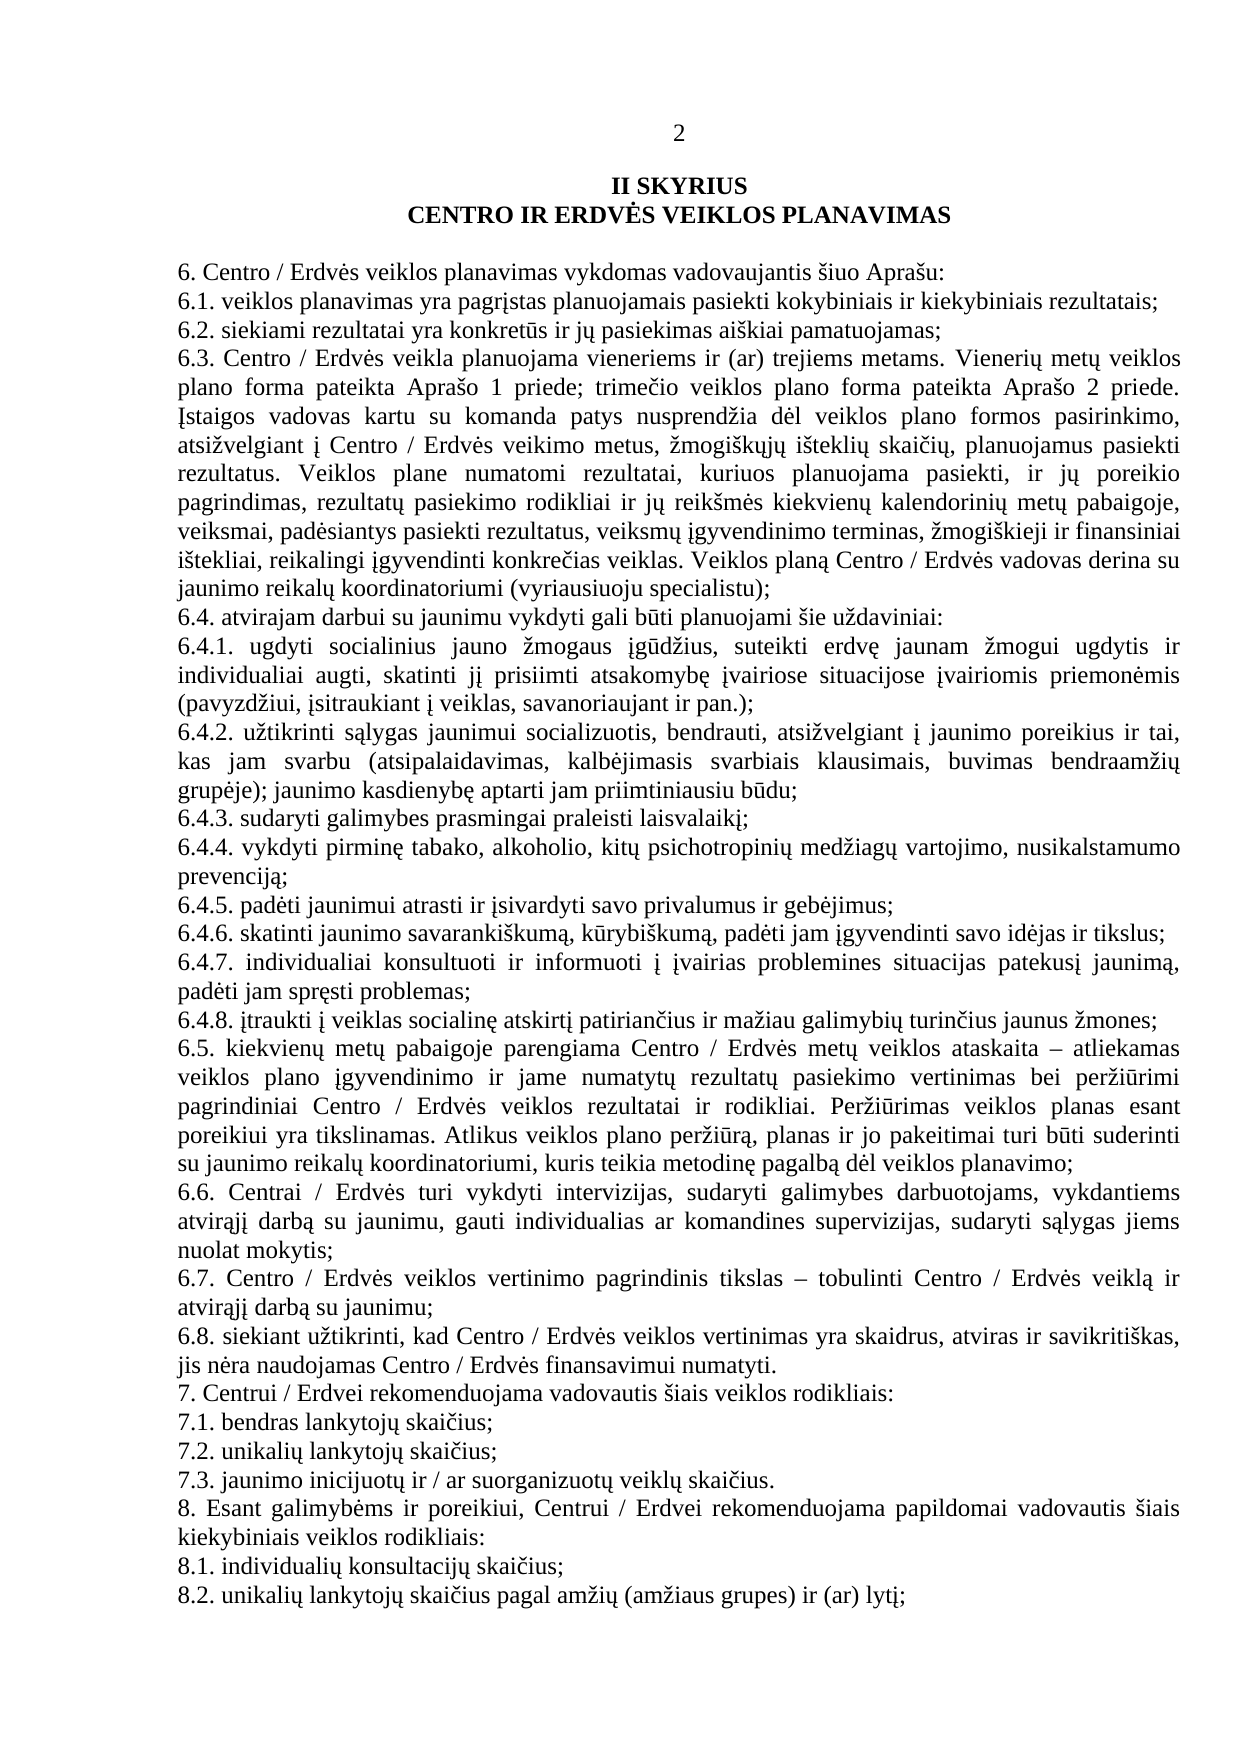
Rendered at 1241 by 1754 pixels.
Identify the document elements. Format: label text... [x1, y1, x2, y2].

text 6.4.7. individualiai konsultuoti ir informuoti į įvairias problemines situacijas patekusį jaunimą, padėti jam spręsti problemas; [177, 947, 1181, 1005]
text 6. Centro / Erdvės veiklos planavimas vykdomas vadovaujantis šiuo Aprašu: [177, 257, 1181, 286]
text 6.4.3. sudaryti galimybes prasmingai praleisti laisvalaikį; [177, 803, 1181, 832]
text 7. Centrui / Erdvei rekomenduojama vadovautis šiais veiklos rodikliais: [177, 1378, 1181, 1407]
text CENTRO IR ERDVĖS VEIKLOS PLANAVIMAS [177, 200, 1181, 228]
text 6.2. siekiami rezultatai yra konkretūs ir jų pasiekimas aiškiai pamatuojamas; [177, 315, 1181, 343]
text 7.2. unikalių lankytojų skaičius; [177, 1436, 1181, 1465]
text 6.4.4. vykdyti pirminę tabako, alkoholio, kitų psichotropinių medžiagų vartojimo, nusikalstamumo prevenciją; [177, 832, 1181, 890]
text 6.8. siekiant užtikrinti, kad Centro / Erdvės veiklos vertinimas yra skaidrus, atviras ir savikritiškas, jis nėra naudojamas Centro / Erdvės finansavimui numatyti. [177, 1321, 1181, 1378]
text 6.3. Centro / Erdvės veikla planuojama vieneriems ir (ar) trejiems metams. Vienerių metų veiklos plano forma pateikta Aprašo 1 priede; trimečio veiklos plano forma pateikta Aprašo 2 priede. Įstaigos vadovas kartu su komanda patys nusprendžia dėl veiklos plano formos pasirinkimo, atsižvelgiant į Centro / Erdvės veikimo metus, žmogiškųjų išteklių skaičių, planuojamus pasiekti rezultatus. Veiklos plane numatomi rezultatai, kuriuos planuojama pasiekti, ir jų poreikio pagrindimas, rezultatų pasiekimo rodikliai ir jų reikšmės kiekvienų kalendorinių metų pabaigoje, veiksmai, padėsiantys pasiekti rezultatus, veiksmų įgyvendinimo terminas, žmogiškieji ir finansiniai ištekliai, reikalingi įgyvendinti konkrečias veiklas. Veiklos planą Centro / Erdvės vadovas derina su jaunimo reikalų koordinatoriumi (vyriausiuoju specialistu); [177, 343, 1181, 602]
text 8.1. individualių konsultacijų skaičius; [177, 1551, 1181, 1580]
text 6.1. veiklos planavimas yra pagrįstas planuojamais pasiekti kokybiniais ir kiekybiniais rezultatais; [177, 286, 1181, 315]
text 8. Esant galimybėms ir poreikiui, Centrui / Erdvei rekomenduojama papildomai vadovautis šiais kiekybiniais veiklos rodikliais: [177, 1493, 1181, 1551]
text 6.4.5. padėti jaunimui atrasti ir įsivardyti savo privalumus ir gebėjimus; [177, 890, 1181, 918]
text 7.3. jaunimo inicijuotų ir / ar suorganizuotų veiklų skaičius. [177, 1465, 1181, 1493]
text 6.4.2. užtikrinti sąlygas jaunimui socializuotis, bendrauti, atsižvelgiant į jaunimo poreikius ir tai, kas jam svarbu (atsipalaidavimas, kalbėjimasis svarbiais klausimais, buvimas bendraamžių grupėje); jaunimo kasdienybę aptarti jam priimtiniausiu būdu; [177, 717, 1181, 803]
text 6.4. atvirajam darbui su jaunimu vykdyti gali būti planuojami šie uždaviniai: [177, 602, 1181, 631]
text 7.1. bendras lankytojų skaičius; [177, 1407, 1181, 1436]
text 6.4.1. ugdyti socialinius jauno žmogaus įgūdžius, suteikti erdvę jaunam žmogui ugdytis ir individualiai augti, skatinti jį prisiimti atsakomybę įvairiose situacijose įvairiomis priemonėmis (pavyzdžiui, įsitraukiant į veiklas, savanoriaujant ir pan.); [177, 631, 1181, 717]
text 6.4.6. skatinti jaunimo savarankiškumą, kūrybiškumą, padėti jam įgyvendinti savo idėjas ir tikslus; [177, 918, 1181, 947]
text 6.4.8. įtraukti į veiklas socialinę atskirtį patiriančius ir mažiau galimybių turinčius jaunus žmones; [177, 1005, 1181, 1033]
text 8.2. unikalių lankytojų skaičius pagal amžių (amžiaus grupes) ir (ar) lytį; [177, 1580, 1181, 1608]
text 6.7. Centro / Erdvės veiklos vertinimo pagrindinis tikslas – tobulinti Centro / Erdvės veiklą ir atvirąjį darbą su jaunimu; [177, 1263, 1181, 1321]
text 6.6. Centrai / Erdvės turi vykdyti intervizijas, sudaryti galimybes darbuotojams, vykdantiems atvirąjį darbą su jaunimu, gauti individualias ar komandines supervizijas, sudaryti sąlygas jiems nuolat mokytis; [177, 1177, 1181, 1263]
text 6.5. kiekvienų metų pabaigoje parengiama Centro / Erdvės metų veiklos ataskaita – atliekamas veiklos plano įgyvendinimo ir jame numatytų rezultatų pasiekimo vertinimas bei peržiūrimi pagrindiniai Centro / Erdvės veiklos rezultatai ir rodikliai. Peržiūrimas veiklos planas esant poreikiui yra tikslinamas. Atlikus veiklos plano peržiūrą, planas ir jo pakeitimai turi būti suderinti su jaunimo reikalų koordinatoriumi, kuris teikia metodinę pagalbą dėl veiklos planavimo; [177, 1033, 1181, 1177]
text II SKYRIUS [177, 171, 1181, 200]
